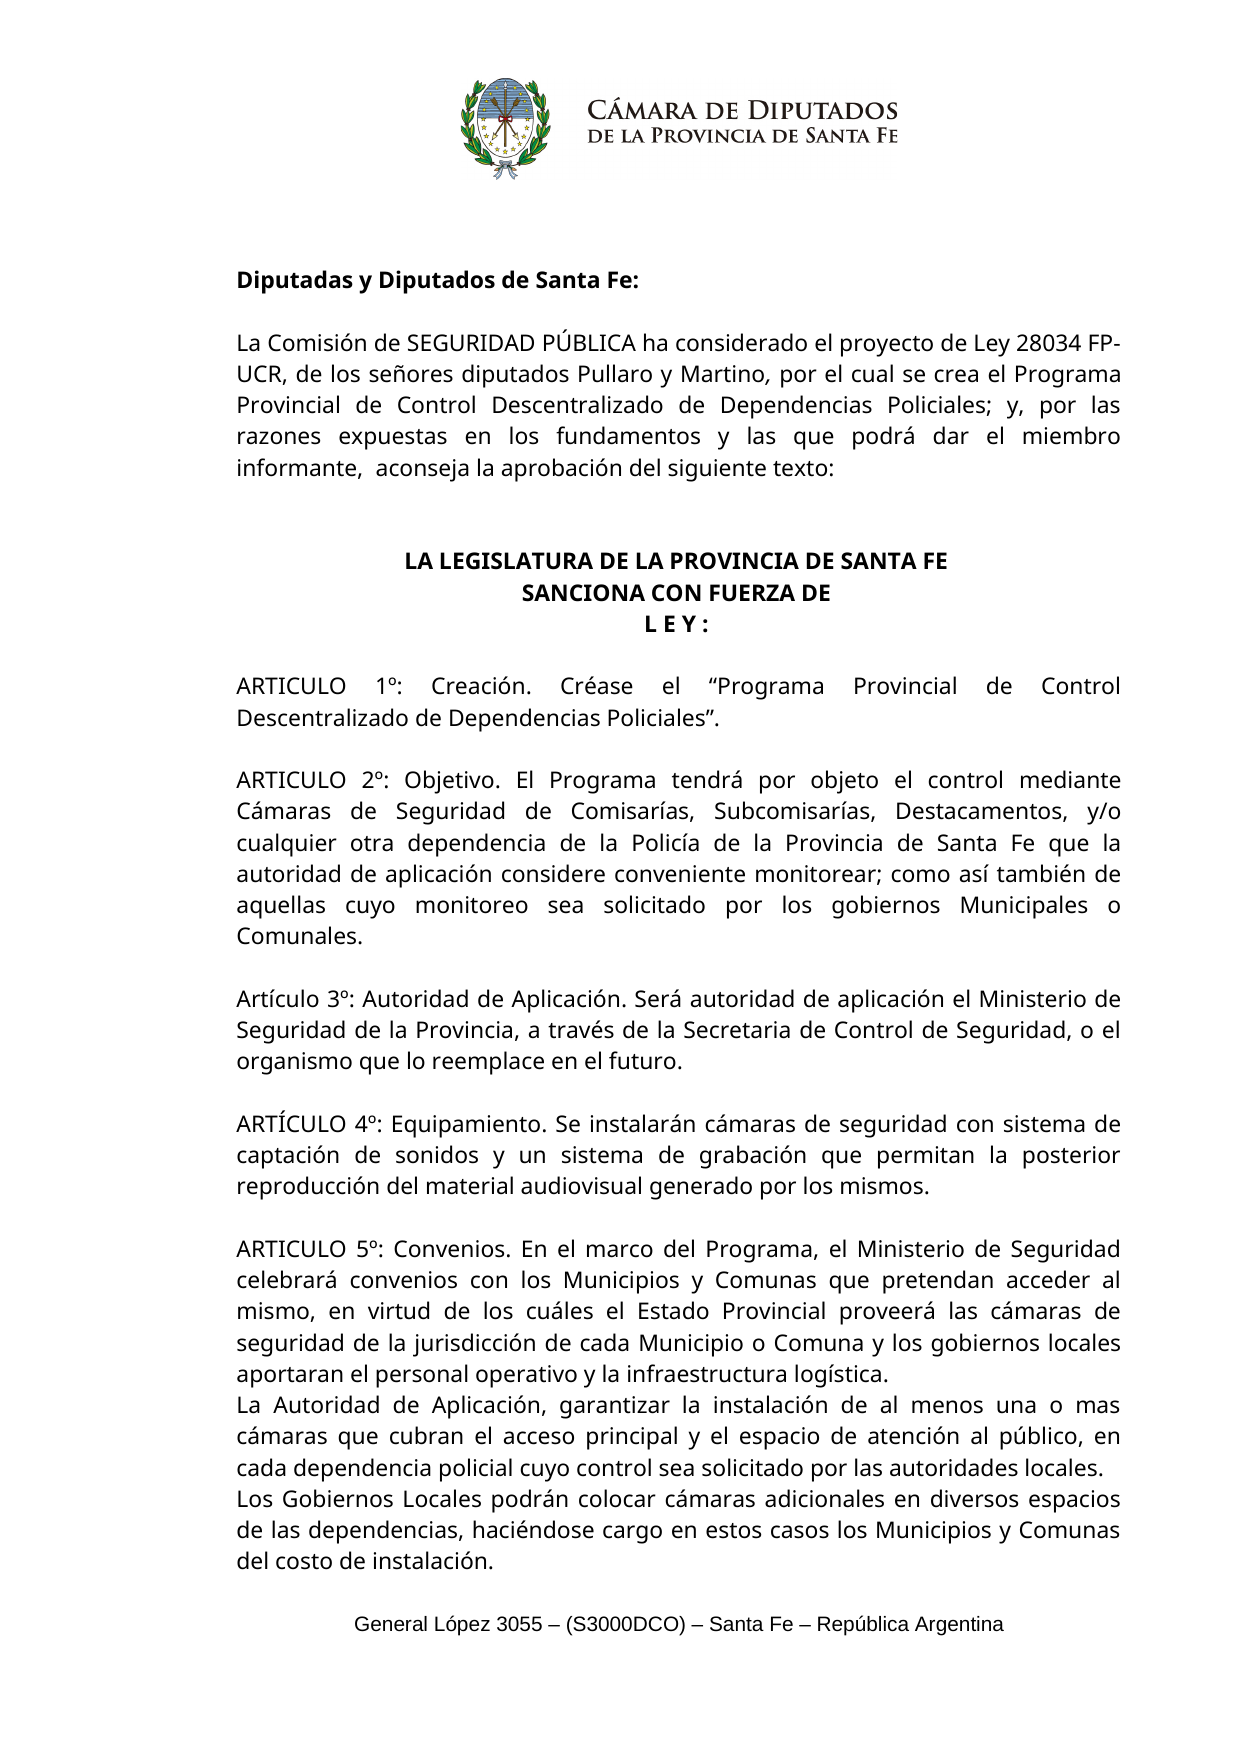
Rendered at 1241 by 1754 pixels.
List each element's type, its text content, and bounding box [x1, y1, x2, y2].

text Diputadas y Diputados de Santa Fe: [236, 264, 1122, 295]
text Artículo 3º: Autoridad de Aplicación. Será autoridad de aplicación el Ministerio de Seguridad de la Provincia, a través de la Secretaria de Control de Seguridad, o el organismo que lo reemplace en el futuro. [236, 983, 1122, 1077]
text L E Y : [236, 608, 1122, 639]
text LA LEGISLATURA DE LA PROVINCIA DE SANTA FE [236, 545, 1122, 577]
text ARTÍCULO 4º: Equipamiento. Se instalarán cámaras de seguridad con sistema de captación de sonidos y un sistema de grabación que permitan la posterior reproducción del material audiovisual generado por los mismos. [236, 1108, 1122, 1202]
text ARTICULO 1º: Creación. Créase el “Programa Provincial de Control Descentralizado de Dependencias Policiales”. [236, 670, 1122, 733]
picture [460, 78, 898, 180]
text ARTICULO 5º: Convenios. En el marco del Programa, el Ministerio de Seguridad celebrará convenios con los Municipios y Comunas que pretendan acceder al mismo, en virtud de los cuáles el Estado Provincial proveerá las cámaras de seguridad de la jurisdicción de cada Municipio o Comuna y los gobiernos locales aportaran el personal operativo y la infraestructura logística. [236, 1233, 1122, 1389]
text ARTICULO 2º: Objetivo. El Programa tendrá por objeto el control mediante Cámaras de Seguridad de Comisarías, Subcomisarías, Destacamentos, y/o cualquier otra dependencia de la Policía de la Provincia de Santa Fe que la autoridad de aplicación considere conveniente monitorear; como así también de aquellas cuyo monitoreo sea solicitado por los gobiernos Municipales o Comunales. [236, 764, 1122, 952]
text La Autoridad de Aplicación, garantizar la instalación de al menos una o mas cámaras que cubran el acceso principal y el espacio de atención al público, en cada dependencia policial cuyo control sea solicitado por las autoridades locales. [236, 1389, 1122, 1483]
text SANCIONA CON FUERZA DE [236, 577, 1122, 608]
text Los Gobiernos Locales podrán colocar cámaras adicionales en diversos espacios de las dependencias, haciéndose cargo en estos casos los Municipios y Comunas del costo de instalación. [236, 1483, 1122, 1577]
text La Comisión de SEGURIDAD PÚBLICA ha considerado el proyecto de Ley 28034 FP-UCR, de los señores diputados Pullaro y Martino, por el cual se crea el Programa Provincial de Control Descentralizado de Dependencias Policiales; y, por las razones expuestas en los fundamentos y las que podrá dar el miembro informante, aconseja la aprobación del siguiente texto: [236, 327, 1122, 483]
